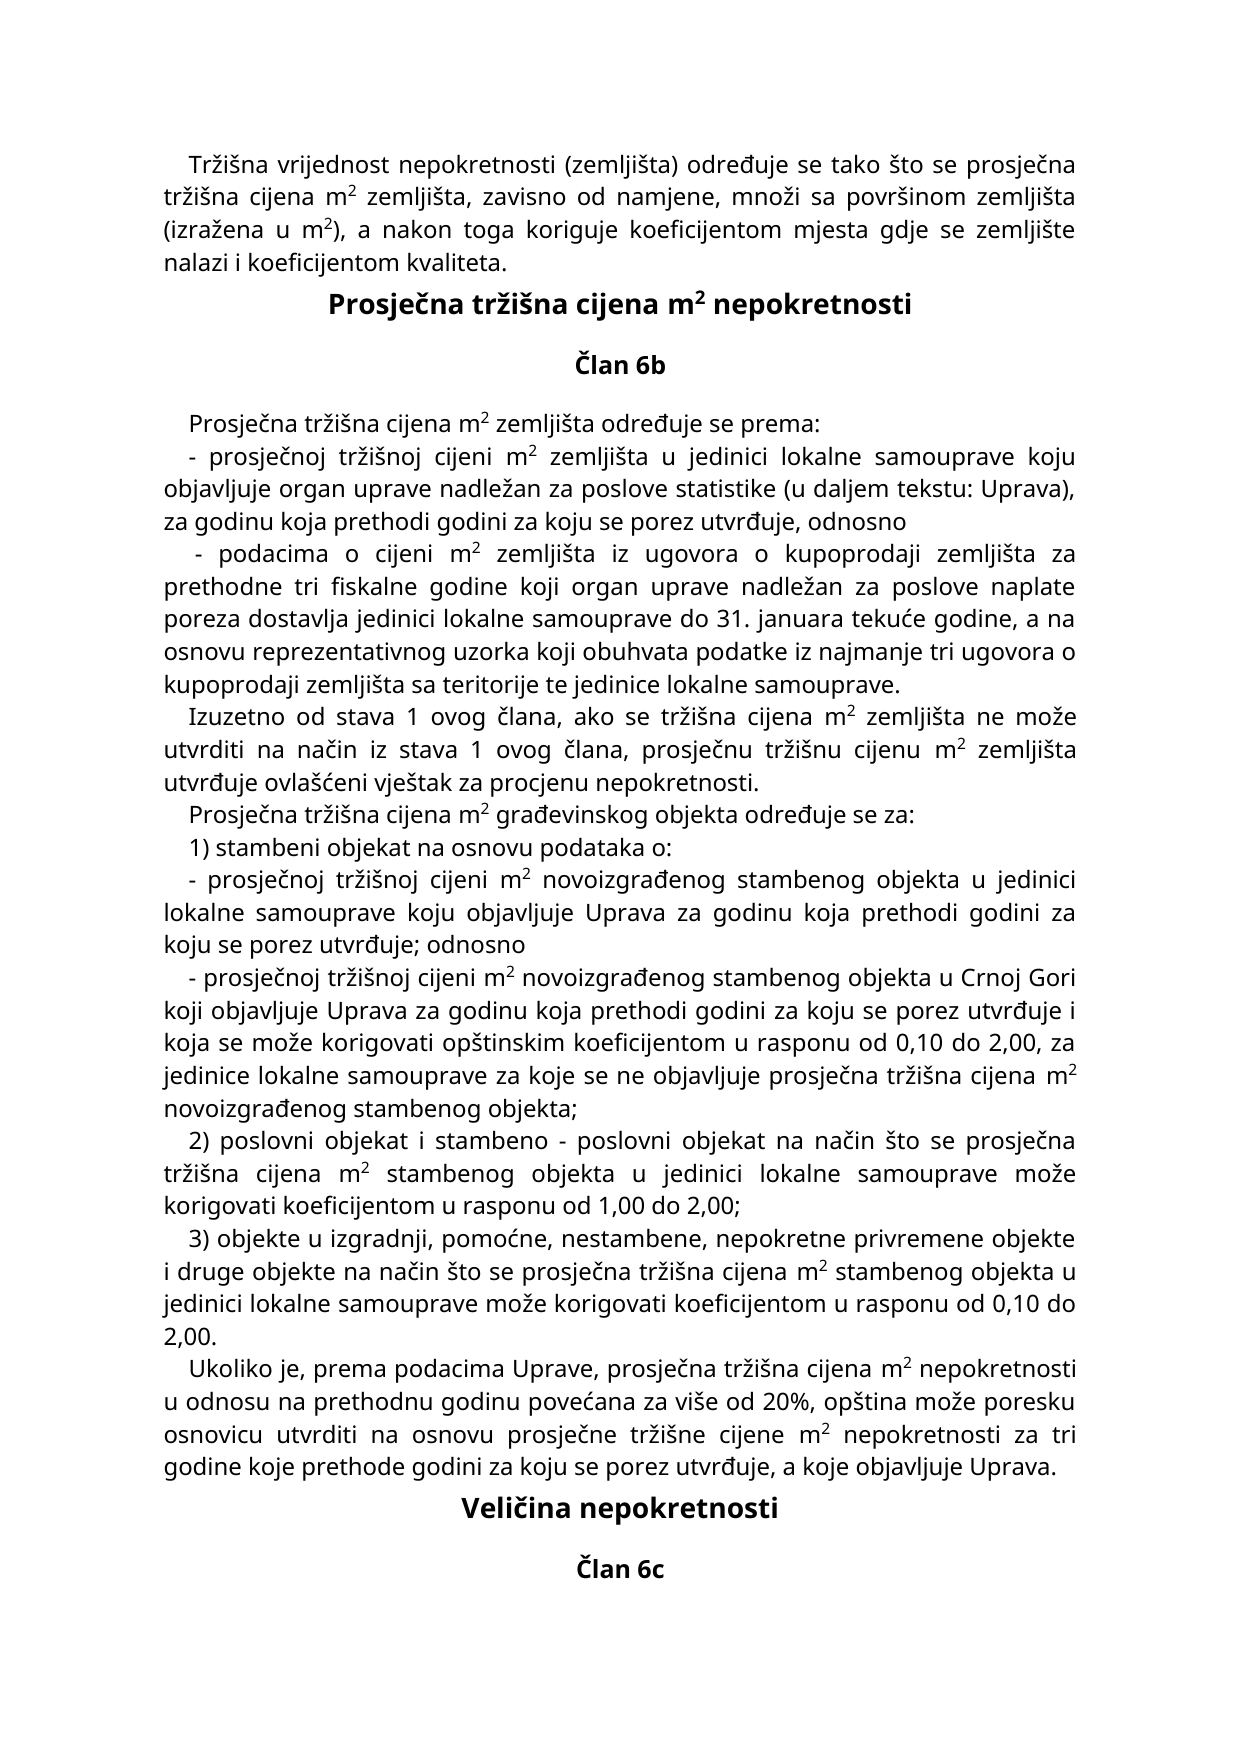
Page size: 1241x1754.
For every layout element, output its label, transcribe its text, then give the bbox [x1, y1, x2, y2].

text Veličina nepokretnosti [148, 1489, 1093, 1527]
text 3) objekte u izgradnji, pomoćne, nestambene, nepokretne privremene objekte i druge objekte na način što se prosječna tržišna cijena m2 stambenog objekta u jedinici lokalne samouprave može korigovati koeficijentom u rasponu od 0,10 do 2,00. [163, 1222, 1077, 1352]
text - prosječnoj tržišnoj cijeni m2 zemljišta u jedinici lokalne samouprave koju objavljuje organ uprave nadležan za poslove statistike (u daljem tekstu: Uprava), za godinu koja prethodi godini za koju se porez utvrđuje, odnosno [163, 439, 1077, 537]
text Prosječna tržišna cijena m2 zemljišta određuje se prema: [163, 407, 1077, 439]
text Prosječna tržišna cijena m2 nepokretnosti [148, 284, 1093, 323]
text - podacima o cijeni m2 zemljišta iz ugovora o kupoprodaji zemljišta za prethodne tri fiskalne godine koji organ uprave nadležan za poslove naplate poreza dostavlja jedinici lokalne samouprave do 31. januara tekuće godine, a na osnovu reprezentativnog uzorka koji obuhvata podatke iz najmanje tri ugovora o kupoprodaji zemljišta sa teritorije te jedinice lokalne samouprave. [163, 537, 1077, 700]
text Izuzetno od stava 1 ovog člana, ako se tržišna cijena m2 zemljišta ne može utvrditi na način iz stava 1 ovog člana, prosječnu tržišnu cijenu m2 zemljišta utvrđuje ovlašćeni vještak za procjenu nepokretnosti. [163, 700, 1077, 798]
text 2) poslovni objekat i stambeno - poslovni objekat na način što se prosječna tržišna cijena m2 stambenog objekta u jedinici lokalne samouprave može korigovati koeficijentom u rasponu od 1,00 do 2,00; [163, 1124, 1077, 1222]
text Ukoliko je, prema podacima Uprave, prosječna tržišna cijena m2 nepokretnosti u odnosu na prethodnu godinu povećana za više od 20%, opština može poresku osnovicu utvrditi na osnovu prosječne tržišne cijene m2 nepokretnosti za tri godine koje prethode godini za koju se porez utvrđuje, a koje objavljuje Uprava. [163, 1352, 1077, 1483]
text 1) stambeni objekat na osnovu podataka o: [163, 831, 1077, 863]
text - prosječnoj tržišnoj cijeni m2 novoizgrađenog stambenog objekta u jedinici lokalne samouprave koju objavljuje Uprava za godinu koja prethodi godini za koju se porez utvrđuje; odnosno [163, 863, 1077, 961]
text Član 6c [148, 1552, 1093, 1586]
text Tržišna vrijednost nepokretnosti (zemljišta) određuje se tako što se prosječna tržišna cijena m2 zemljišta, zavisno od namjene, množi sa površinom zemljišta (izražena u m2), a nakon toga koriguje koeficijentom mjesta gdje se zemljište nalazi i koeficijentom kvaliteta. [163, 148, 1077, 278]
text - prosječnoj tržišnoj cijeni m2 novoizgrađenog stambenog objekta u Crnoj Gori koji objavljuje Uprava za godinu koja prethodi godini za koju se porez utvrđuje i koja se može korigovati opštinskim koeficijentom u rasponu od 0,10 do 2,00, za jedinice lokalne samouprave za koje se ne objavljuje prosječna tržišna cijena m2 novoizgrađenog stambenog objekta; [163, 961, 1077, 1124]
text Član 6b [148, 348, 1093, 382]
text Prosječna tržišna cijena m2 građevinskog objekta određuje se za: [163, 798, 1077, 831]
